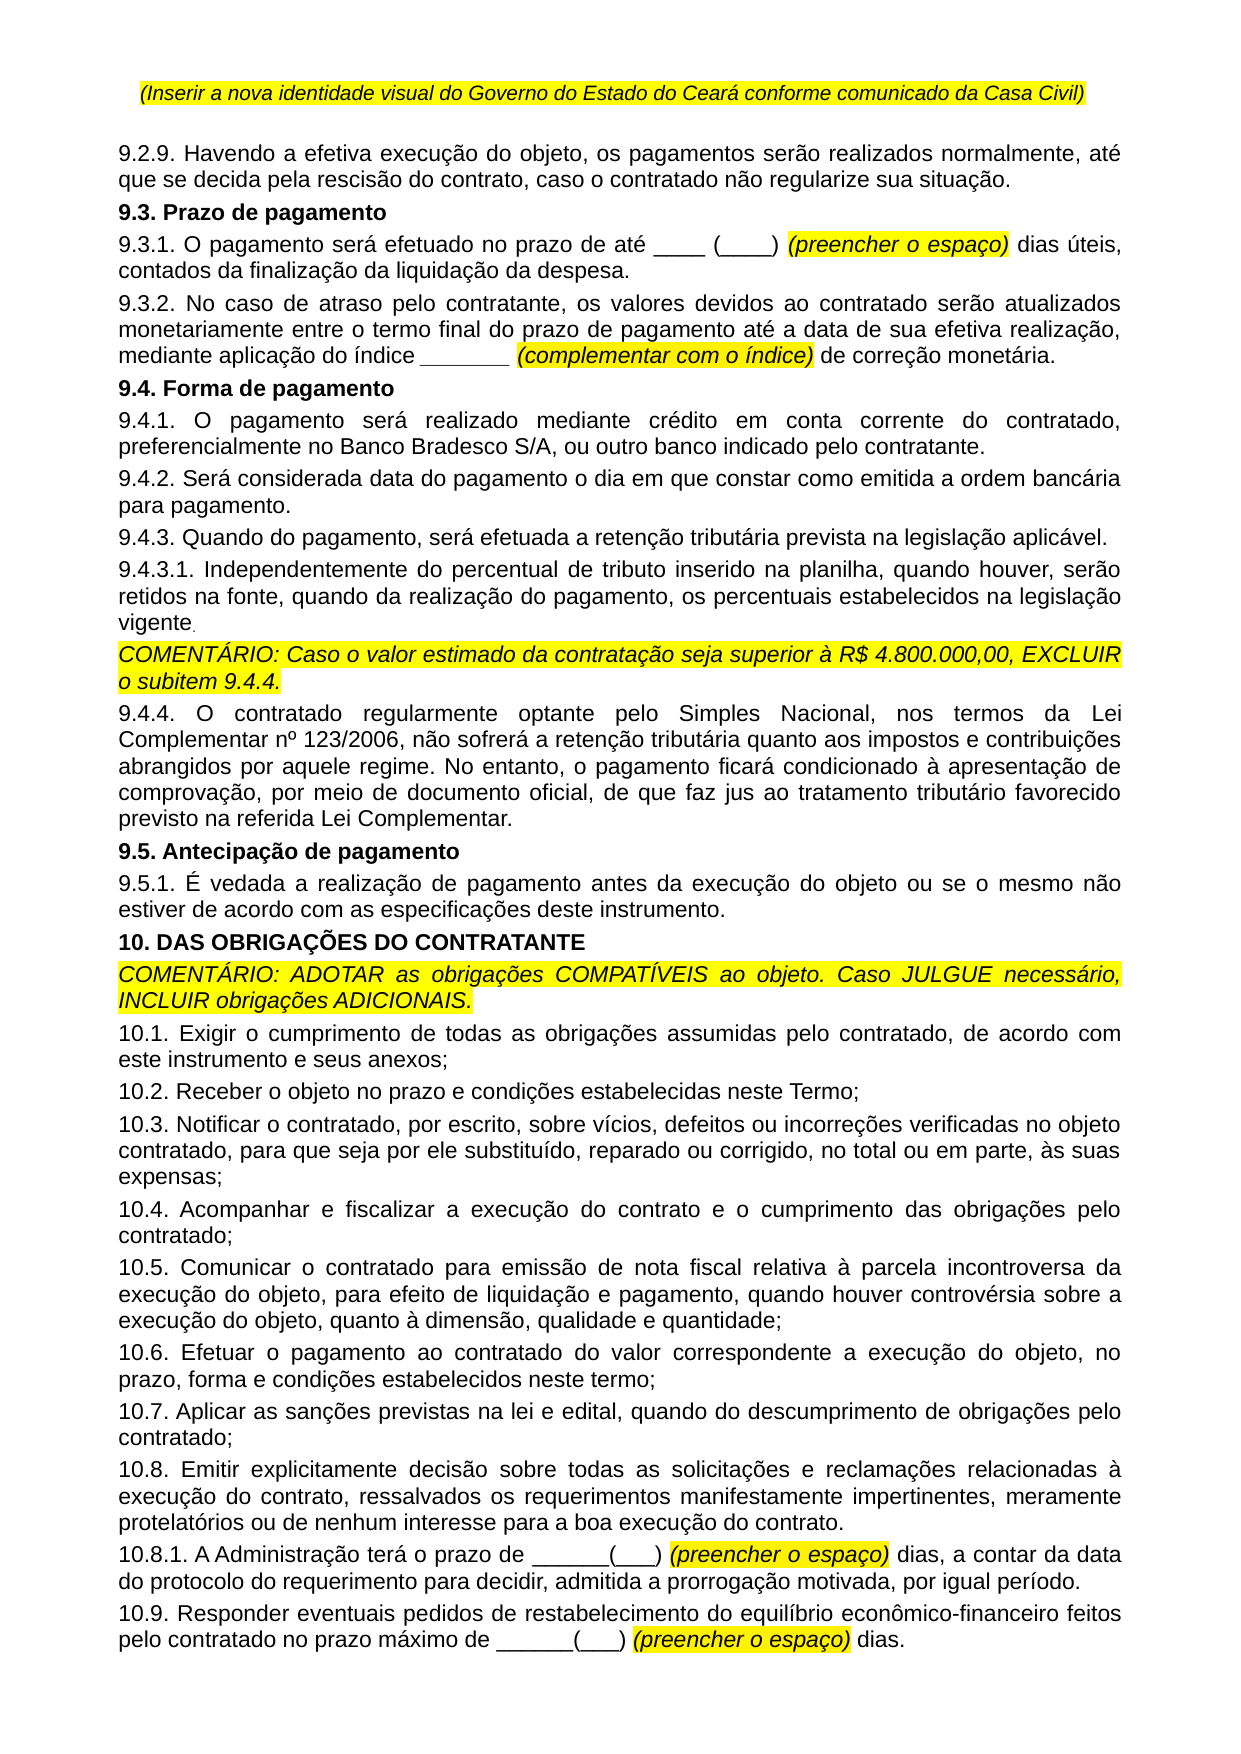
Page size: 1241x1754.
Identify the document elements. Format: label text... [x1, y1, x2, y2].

text 9.3.2. No caso de atraso pelo contratante, os valores devidos ao contratado serão atualizados monetariamente entre o termo final do prazo de pagamento até a data de sua efetiva realização, mediante aplicação do índice _______ (complementar com o índice) de correção monetária. [118, 289, 1122, 368]
text COMENTÁRIO: Caso o valor estimado da contratação seja superior à R$ 4.800.000,00, EXCLUIR o subitem 9.4.4. [118, 641, 1122, 694]
text 9.3. Prazo de pagamento [118, 198, 1122, 225]
text 9.4.3. Quando do pagamento, será efetuada a retenção tributária prevista na legislação aplicável. [118, 524, 1122, 550]
text 10.4. Acompanhar e fiscalizar a execução do contrato e o cumprimento das obrigações pelo contratado; [118, 1196, 1122, 1248]
text 10.8. Emitir explicitamente decisão sobre todas as solicitações e reclamações relacionadas à execução do contrato, ressalvados os requerimentos manifestamente impertinentes, meramente protelatórios ou de nenhum interesse para a boa execução do contrato. [118, 1456, 1122, 1536]
text 9.4.1. O pagamento será realizado mediante crédito em conta corrente do contratado, preferencialmente no Banco Bradesco S/A, ou outro banco indicado pelo contratante. [118, 407, 1122, 459]
text 9.3.1. O pagamento será efetuado no prazo de até ____ (____) (preencher o espaço) dias úteis, contados da finalização da liquidação da despesa. [118, 231, 1122, 283]
text 9.5.1. É vedada a realização de pagamento antes da execução do objeto ou se o mesmo não estiver de acordo com as especificações deste instrumento. [118, 870, 1122, 923]
text 9.4.4. O contratado regularmente optante pelo Simples Nacional, nos termos da Lei Complementar nº 123/2006, não sofrerá a retenção tributária quanto aos impostos e contribuições abrangidos por aquele regime. No entanto, o pagamento ficará condicionado à apresentação de comprovação, por meio de documento oficial, de que faz jus ao tratamento tributário favorecido previsto na referida Lei Complementar. [118, 700, 1122, 832]
text 10.8.1. A Administração terá o prazo de ______(___) (preencher o espaço) dias, a contar da data do protocolo do requerimento para decidir, admitida a prorrogação motivada, por igual período. [118, 1541, 1122, 1594]
text COMENTÁRIO: ADOTAR as obrigações COMPATÍVEIS ao objeto. Caso JULGUE necessário, INCLUIR obrigações ADICIONAIS. [118, 961, 1122, 1014]
text 9.2.9. Havendo a efetiva execução do objeto, os pagamentos serão realizados normalmente, até que se decida pela rescisão do contrato, caso o contratado não regularize sua situação. [118, 140, 1122, 193]
text 10.1. Exigir o cumprimento de todas as obrigações assumidas pelo contratado, de acordo com este instrumento e seus anexos; [118, 1019, 1122, 1072]
text 9.5. Antecipação de pagamento [118, 838, 1122, 864]
text 10.2. Receber o objeto no prazo e condições estabelecidas neste Termo; [118, 1078, 1122, 1104]
text 10.9. Responder eventuais pedidos de restabelecimento do equilíbrio econômico-financeiro feitos pelo contratado no prazo máximo de ______(___) (preencher o espaço) dias. [118, 1600, 1122, 1653]
text 10. DAS OBRIGAÇÕES DO CONTRATANTE [118, 929, 1122, 955]
text 9.4.2. Será considerada data do pagamento o dia em que constar como emitida a ordem bancária para pagamento. [118, 465, 1122, 518]
text 9.4. Forma de pagamento [118, 374, 1122, 401]
text 10.3. Notificar o contratado, por escrito, sobre vícios, defeitos ou incorreções verificadas no objeto contratado, para que seja por ele substituído, reparado ou corrigido, no total ou em parte, às suas expensas; [118, 1111, 1122, 1189]
text 10.7. Aplicar as sanções previstas na lei e edital, quando do descumprimento de obrigações pelo contratado; [118, 1398, 1122, 1451]
text 9.4.3.1. Independentemente do percentual de tributo inserido na planilha, quando houver, serão retidos na fonte, quando da realização do pagamento, os percentuais estabelecidos na legislação vigente. [118, 556, 1122, 635]
text 10.5. Comunicar o contratado para emissão de nota fiscal relativa à parcela incontroversa da execução do objeto, para efeito de liquidação e pagamento, quando houver controvérsia sobre a execução do objeto, quanto à dimensão, qualidade e quantidade; [118, 1254, 1122, 1333]
text 10.6. Efetuar o pagamento ao contratado do valor correspondente a execução do objeto, no prazo, forma e condições estabelecidos neste termo; [118, 1339, 1122, 1392]
